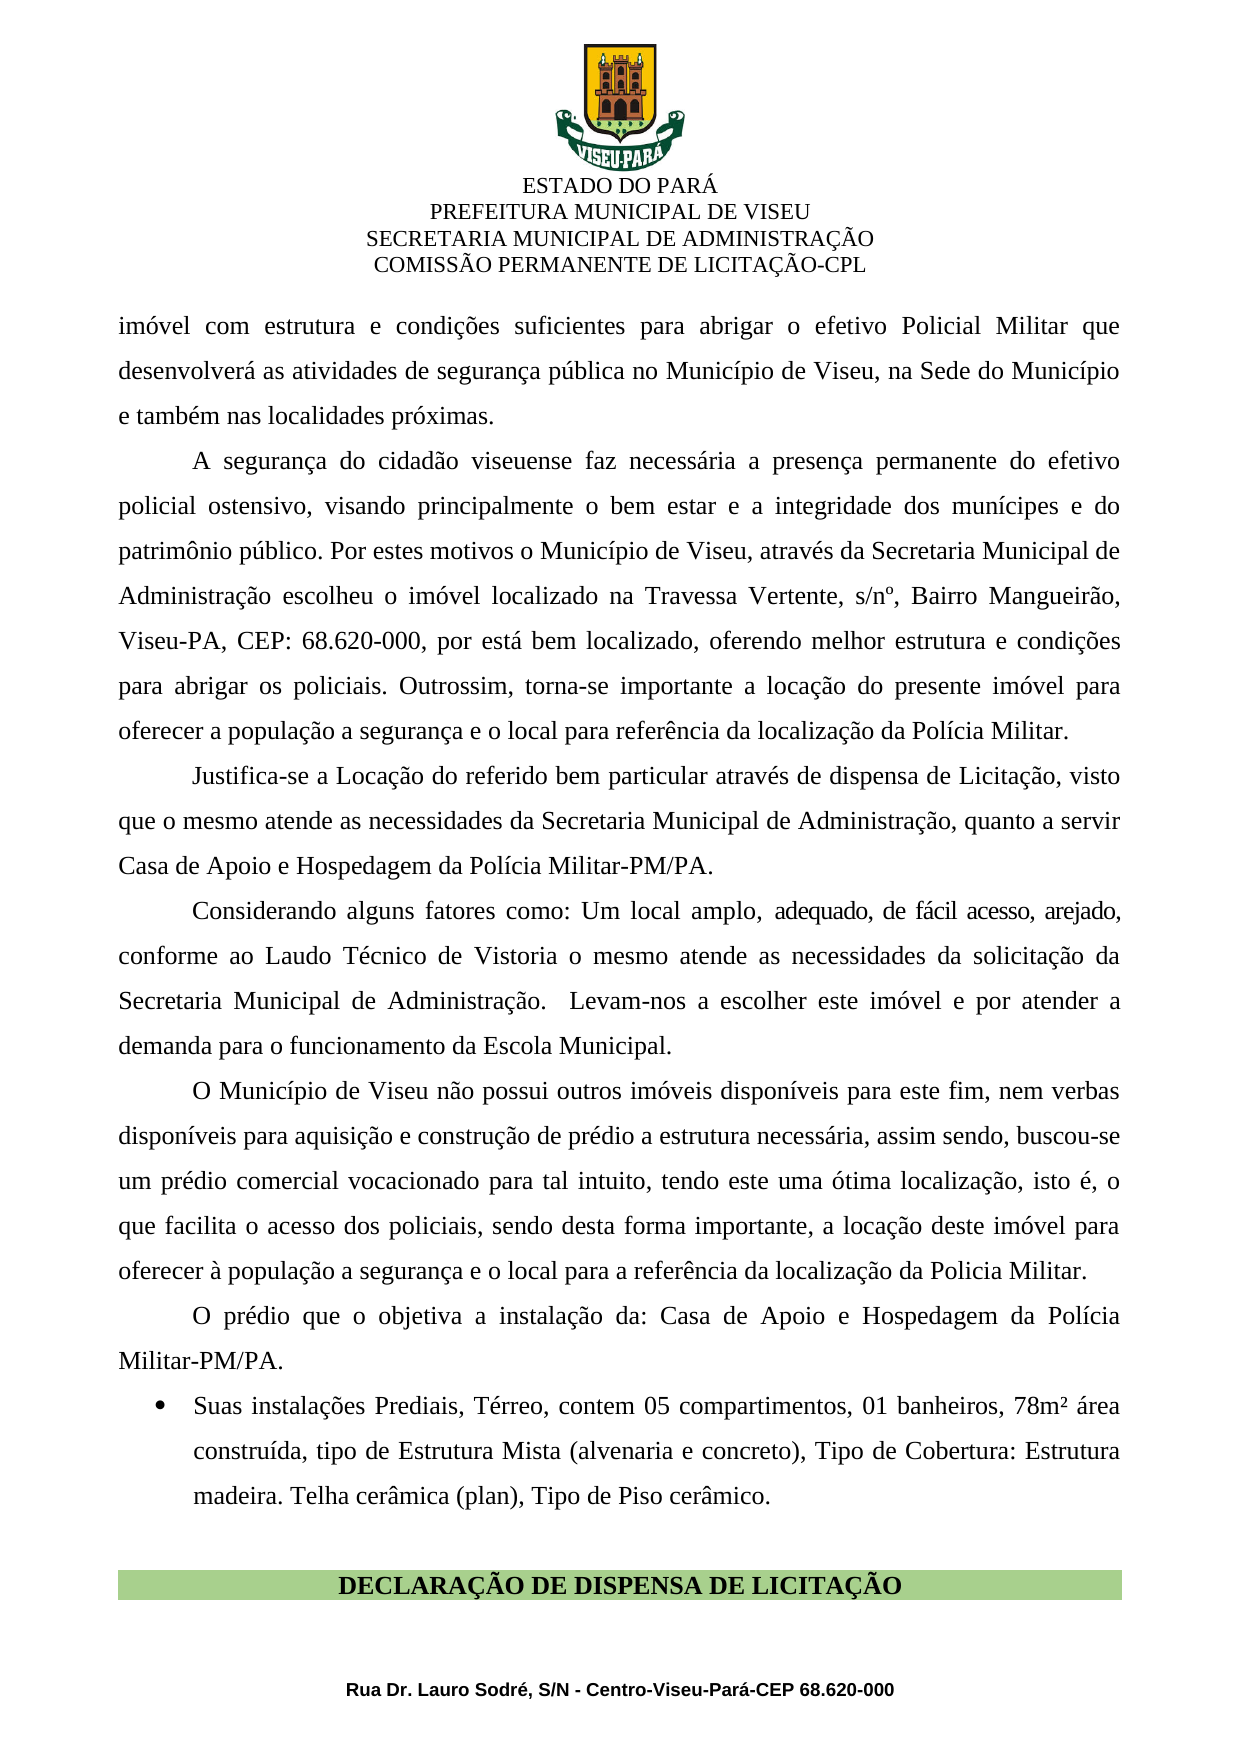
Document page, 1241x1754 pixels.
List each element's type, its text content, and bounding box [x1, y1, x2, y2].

text DECLARAÇÃO DE DISPENSA DE LICITAÇÃO [118, 1570, 1122, 1600]
text imóvel com estrutura e condições suficientes para abrigar o efetivo Policial Militar que desenvolverá as atividades de segurança pública no Município de Viseu, na Sede do Município e também nas localidades próximas. [118, 310, 1122, 430]
list Suas instalações Prediais, Térreo, contem 05 compartimentos, 01 banheiros, 78m² área construída, tipo de Estrutura Mista (alvenaria e concreto), Tipo de Cobertura: Estrutura madeira. Telha cerâmica (plan), Tipo de Piso cerâmico. [156, 1390, 1122, 1510]
text O prédio que o objetiva a instalação da: Casa de Apoio e Hospedagem da Polícia Militar-PM/PA. [118, 1300, 1122, 1375]
picture [555, 44, 686, 172]
list O Município de Viseu não possui outros imóveis disponíveis para este fim, nem verbas disponíveis para aquisição e construção de prédio a estrutura necessária, assim sendo, buscou-se um prédio comercial vocacionado para tal intuito, tendo este uma ótima localização, isto é, o que facilita o acesso dos policiais, sendo desta forma importante, a locação deste imóvel para oferecer à população a segurança e o local para a referência da localização da Policia Militar. [118, 1075, 1122, 1285]
list Considerando alguns fatores como: Um local amplo, adequado, de fácil acesso, arejado, conforme ao Laudo Técnico de Vistoria o mesmo atende as necessidades da solicitação da Secretaria Municipal de Administração. Levam-nos a escolher este imóvel e por atender a demanda para o funcionamento da Escola Municipal. [118, 895, 1122, 1060]
text A segurança do cidadão viseuense faz necessária a presença permanente do efetivo policial ostensivo, visando principalmente o bem estar e a integridade dos munícipes e do patrimônio público. Por estes motivos o Município de Viseu, através da Secretaria Municipal de Administração escolheu o imóvel localizado na Travessa Vertente, s/nº, Bairro Mangueirão, Viseu-PA, CEP: 68.620-000, por está bem localizado, oferendo melhor estrutura e condições para abrigar os policiais. Outrossim, torna-se importante a locação do presente imóvel para oferecer a população a segurança e o local para referência da localização da Polícia Militar. [118, 445, 1122, 745]
text Justifica-se a Locação do referido bem particular através de dispensa de Licitação, visto que o mesmo atende as necessidades da Secretaria Municipal de Administração, quanto a servir Casa de Apoio e Hospedagem da Polícia Militar-PM/PA. [118, 760, 1122, 880]
